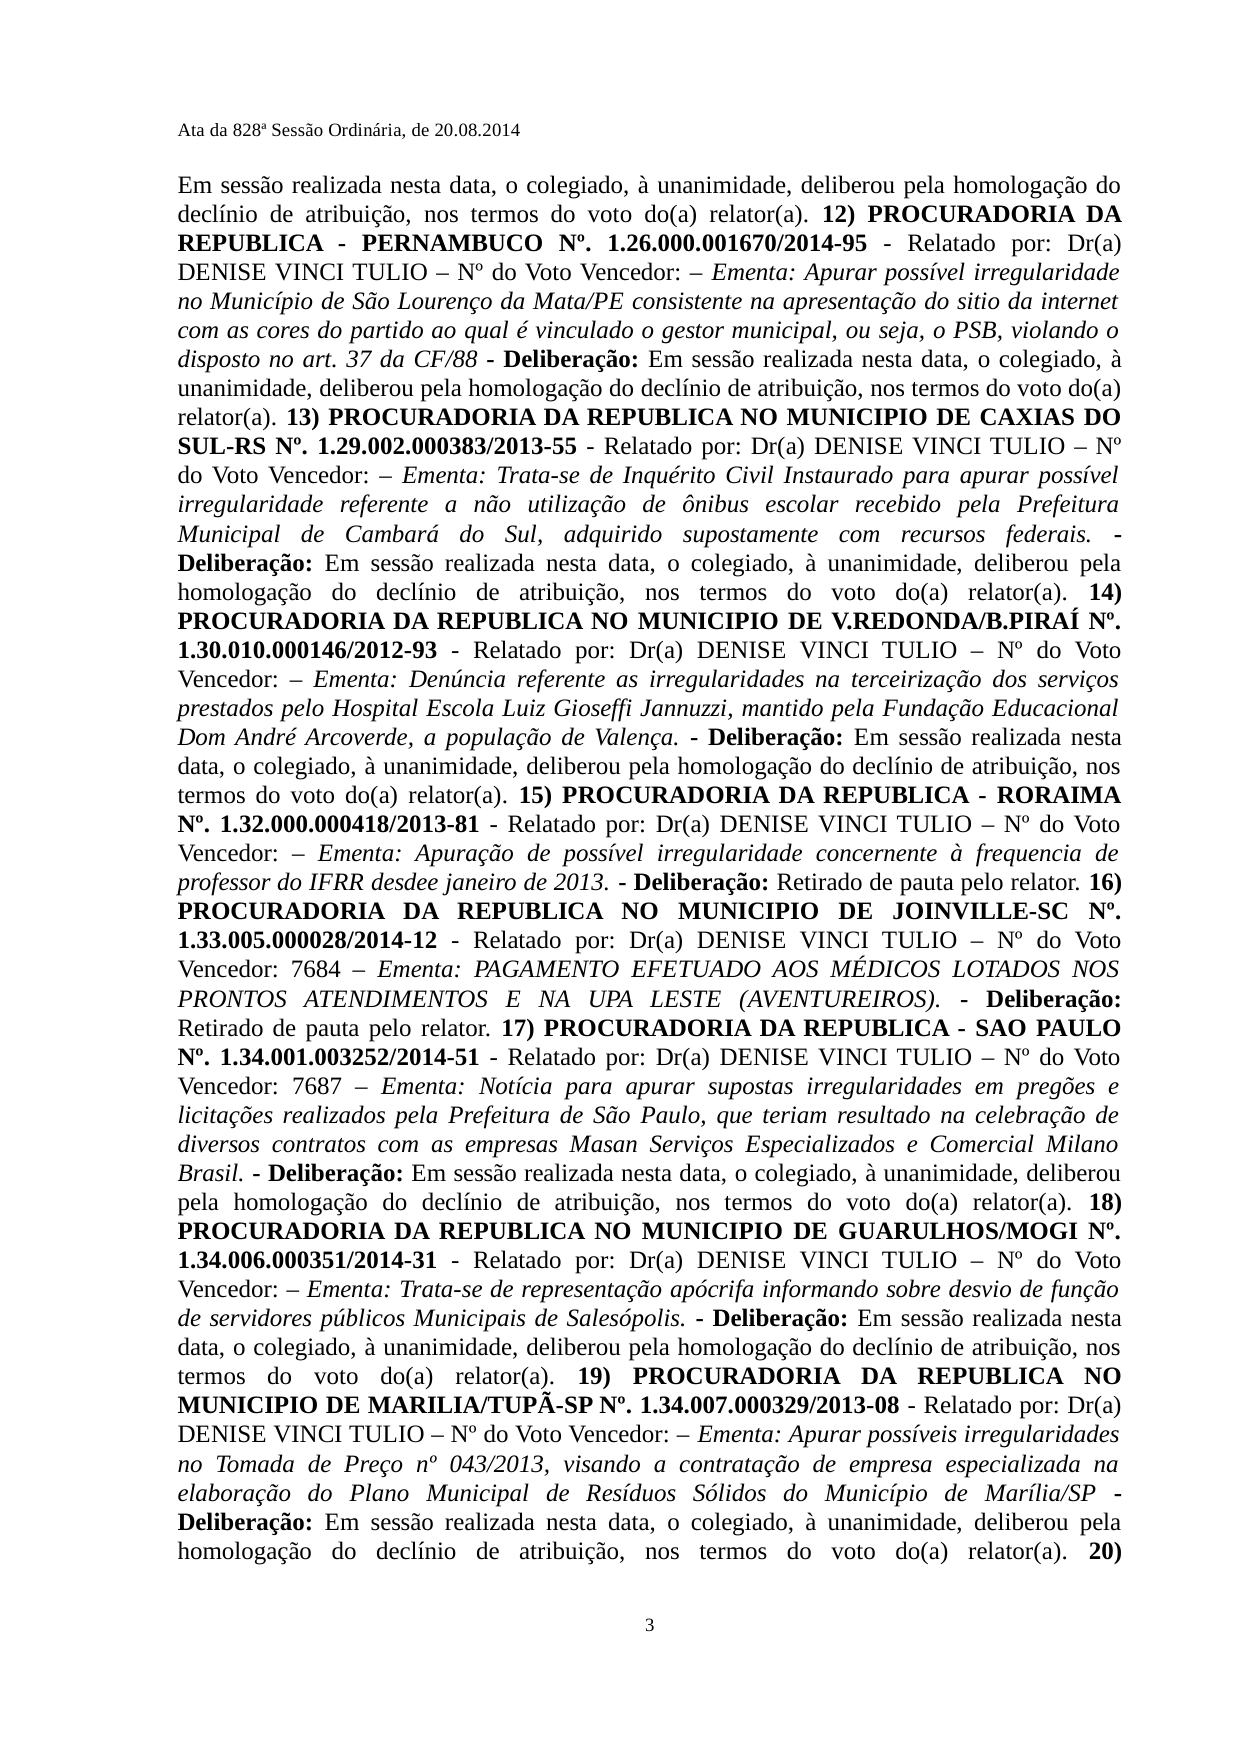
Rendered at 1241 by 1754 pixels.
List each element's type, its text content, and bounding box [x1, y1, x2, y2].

text Em sessão realizada nesta data, o colegiado, à unanimidade, deliberou pela homologação do declínio de atribuição, nos termos do voto do(a) relator(a). 12) PROCURADORIA DA REPUBLICA - PERNAMBUCO Nº. 1.26.000.001670/2014-95 - Relatado por: Dr(a) DENISE VINCI TULIO – Nº do Voto Vencedor: – Ementa: Apurar possível irregularidade no Município de São Lourenço da Mata/PE consistente na apresentação do sitio da internet com as cores do partido ao qual é vinculado o gestor municipal, ou seja, o PSB, violando o disposto no art. 37 da CF/88 - Deliberação: Em sessão realizada nesta data, o colegiado, à unanimidade, deliberou pela homologação do declínio de atribuição, nos termos do voto do(a) relator(a). 13) PROCURADORIA DA REPUBLICA NO MUNICIPIO DE CAXIAS DO SUL-RS Nº. 1.29.002.000383/2013-55 - Relatado por: Dr(a) DENISE VINCI TULIO – Nº do Voto Vencedor: – Ementa: Trata-se de Inquérito Civil Instaurado para apurar possível irregularidade referente a não utilização de ônibus escolar recebido pela Prefeitura Municipal de Cambará do Sul, adquirido supostamente com recursos federais. - Deliberação: Em sessão realizada nesta data, o colegiado, à unanimidade, deliberou pela homologação do declínio de atribuição, nos termos do voto do(a) relator(a). 14) PROCURADORIA DA REPUBLICA NO MUNICIPIO DE V.REDONDA/B.PIRAÍ Nº. 1.30.010.000146/2012-93 - Relatado por: Dr(a) DENISE VINCI TULIO – Nº do Voto Vencedor: – Ementa: Denúncia referente as irregularidades na terceirização dos serviços prestados pelo Hospital Escola Luiz Gioseffi Jannuzzi, mantido pela Fundação Educacional Dom André Arcoverde, a população de Valença. - Deliberação: Em sessão realizada nesta data, o colegiado, à unanimidade, deliberou pela homologação do declínio de atribuição, nos termos do voto do(a) relator(a). 15) PROCURADORIA DA REPUBLICA - RORAIMA Nº. 1.32.000.000418/2013-81 - Relatado por: Dr(a) DENISE VINCI TULIO – Nº do Voto Vencedor: – Ementa: Apuração de possível irregularidade concernente à frequencia de professor do IFRR desdee janeiro de 2013. - Deliberação: Retirado de pauta pelo relator. 16) PROCURADORIA DA REPUBLICA NO MUNICIPIO DE JOINVILLE-SC Nº. 1.33.005.000028/2014-12 - Relatado por: Dr(a) DENISE VINCI TULIO – Nº do Voto Vencedor: 7684 – Ementa: PAGAMENTO EFETUADO AOS MÉDICOS LOTADOS NOS PRONTOS ATENDIMENTOS E NA UPA LESTE (AVENTUREIROS). - Deliberação: Retirado de pauta pelo relator. 17) PROCURADORIA DA REPUBLICA - SAO PAULO Nº. 1.34.001.003252/2014-51 - Relatado por: Dr(a) DENISE VINCI TULIO – Nº do Voto Vencedor: 7687 – Ementa: Notícia para apurar supostas irregularidades em pregões e licitações realizados pela Prefeitura de São Paulo, que teriam resultado na celebração de diversos contratos com as empresas Masan Serviços Especializados e Comercial Milano Brasil. - Deliberação: Em sessão realizada nesta data, o colegiado, à unanimidade, deliberou pela homologação do declínio de atribuição, nos termos do voto do(a) relator(a). 18) PROCURADORIA DA REPUBLICA NO MUNICIPIO DE GUARULHOS/MOGI Nº. 1.34.006.000351/2014-31 - Relatado por: Dr(a) DENISE VINCI TULIO – Nº do Voto Vencedor: – Ementa: Trata-se de representação apócrifa informando sobre desvio de função de servidores públicos Municipais de Salesópolis. - Deliberação: Em sessão realizada nesta data, o colegiado, à unanimidade, deliberou pela homologação do declínio de atribuição, nos termos do voto do(a) relator(a). 19) PROCURADORIA DA REPUBLICA NO MUNICIPIO DE MARILIA/TUPÃ-SP Nº. 1.34.007.000329/2013-08 - Relatado por: Dr(a) DENISE VINCI TULIO – Nº do Voto Vencedor: – Ementa: Apurar possíveis irregularidades no Tomada de Preço nº 043/2013, visando a contratação de empresa especializada na elaboração do Plano Municipal de Resíduos Sólidos do Município de Marília/SP - Deliberação: Em sessão realizada nesta data, o colegiado, à unanimidade, deliberou pela homologação do declínio de atribuição, nos termos do voto do(a) relator(a). 20) [177, 170, 1122, 1565]
